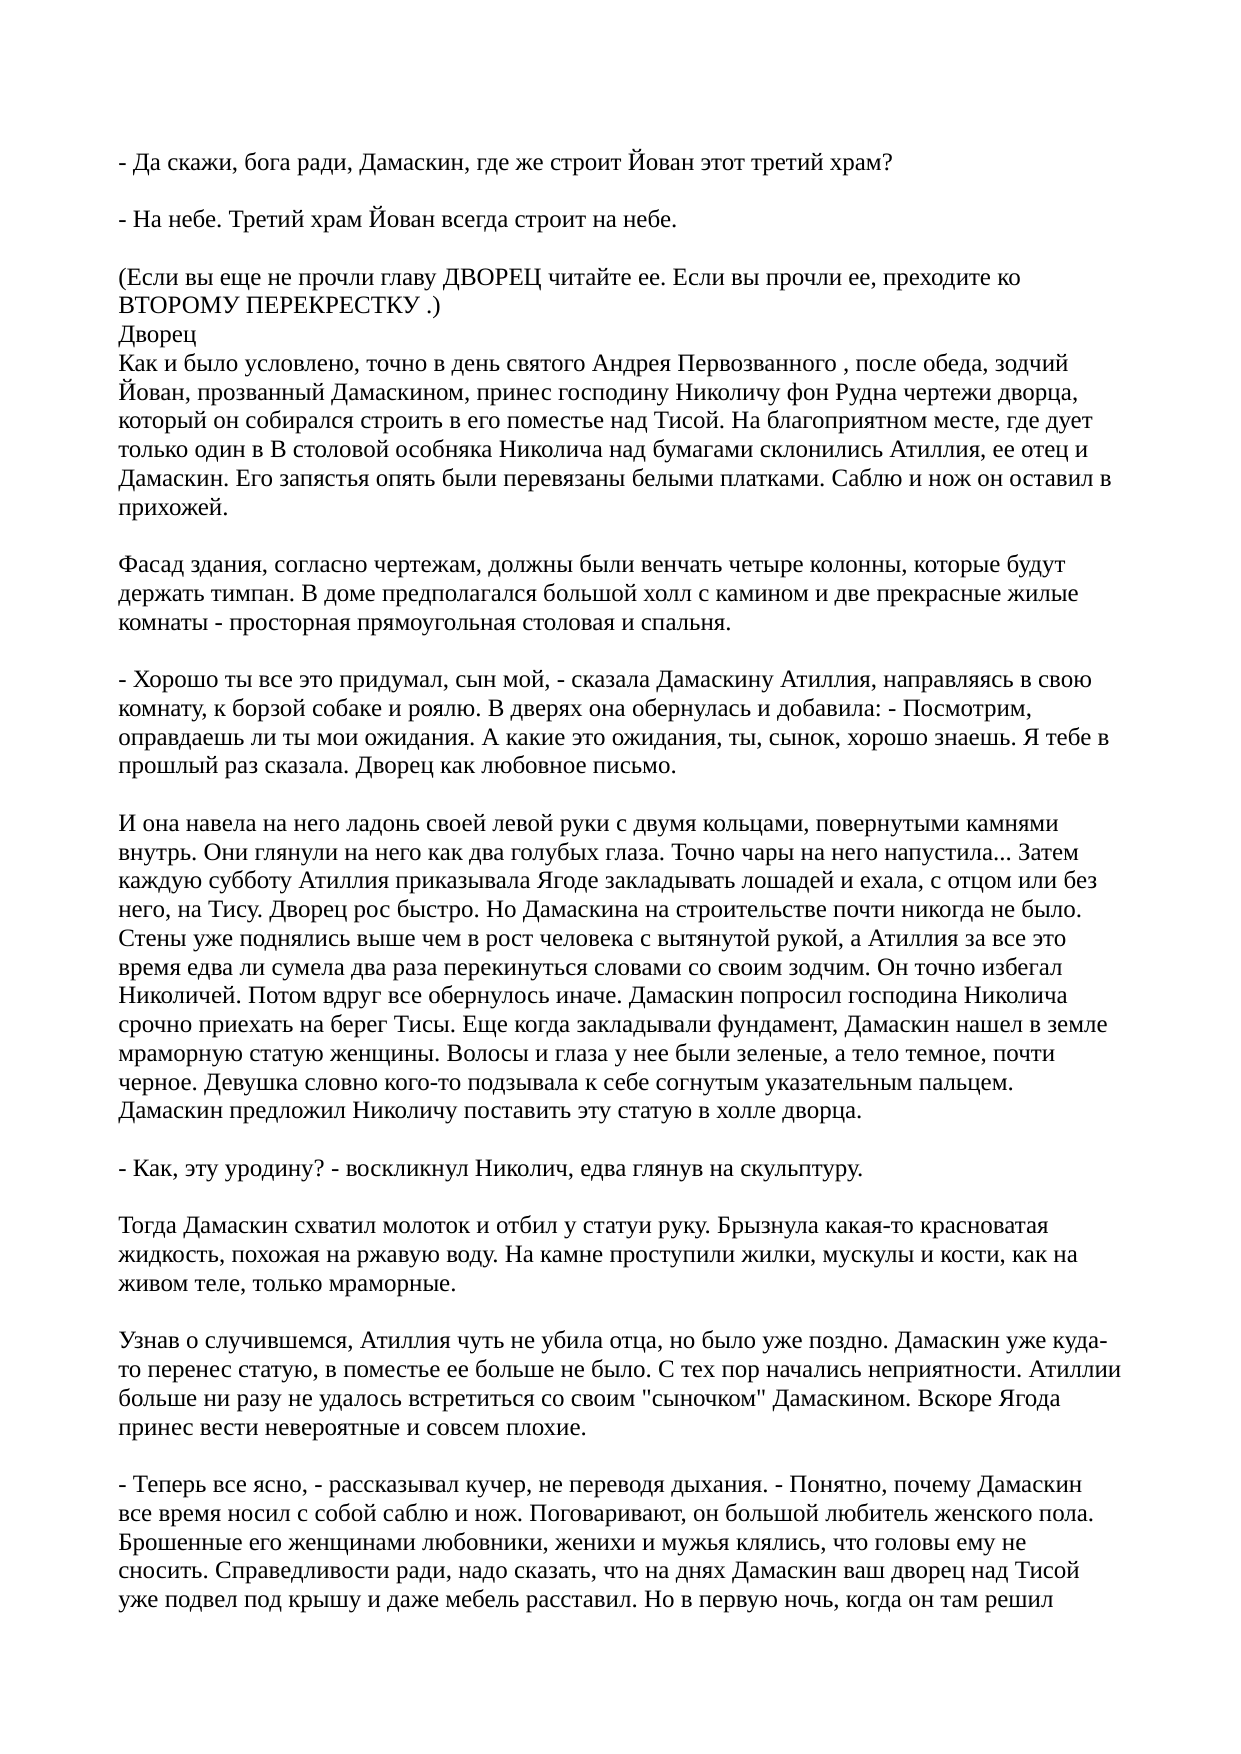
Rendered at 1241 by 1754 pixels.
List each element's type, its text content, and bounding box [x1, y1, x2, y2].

text - На небе. Третий храм Йован всегда строит на небе. [118, 204, 1122, 233]
text - Как, эту уродину? - воскликнул Николич, едва глянув на скульптуру. [118, 1153, 1122, 1182]
text - Да скажи, бога ради, Дамаскин, где же строит Йован этот третий храм? [118, 147, 1122, 176]
text Дворец [118, 319, 1122, 348]
text Тогда Дамаскин схватил молоток и отбил у статуи руку. Брызнула какая-то красноватая жидкость, похожая на ржавую воду. На камне проступили жилки, мускулы и кости, как на живом теле, только мраморные. [118, 1211, 1122, 1297]
text (Если вы еще не прочли главу ДВОРЕЦ читайте ее. Если вы прочли ее, преходите ко ВТОРОМУ ПЕРЕКРЕСТКУ .) [118, 262, 1122, 319]
text Узнав о случившемся, Атиллия чуть не убила отца, но было уже поздно. Дамаскин уже куда-то перенес статую, в поместье ее больше не было. С тех пор начались неприятности. Атиллии больше ни разу не удалось встретиться со своим "сыночком" Дамаскином. Вскоре Ягода принес вести невероятные и совсем плохие. [118, 1326, 1122, 1441]
text Как и было условлено, точно в день святого Андрея Первозванного , после обеда, зодчий Йован, прозванный Дамаскином, принес господину Николичу фон Рудна чертежи дворца, который он собирался строить в его поместье над Тисой. На благоприятном месте, где дует только один в В столовой особняка Николича над бумагами склонились Атиллия, ее отец и Дамаскин. Его запястья опять были перевязаны белыми платками. Саблю и нож он оставил в прихожей. [118, 348, 1122, 521]
text И она навела на него ладонь своей левой руки с двумя кольцами, повернутыми камнями внутрь. Они глянули на него как два голубых глаза. Точно чары на него напустила... Затем каждую субботу Атиллия приказывала Ягоде закладывать лошадей и ехала, с отцом или без него, на Тису. Дворец рос быстро. Но Дамаскина на строительстве почти никогда не было. Стены уже поднялись выше чем в рост человека с вытянутой рукой, а Атиллия за все это время едва ли сумела два раза перекинуться словами со своим зодчим. Он точно избегал Николичей. Потом вдруг все обернулось иначе. Дамаскин попросил господина Николича срочно приехать на берег Тисы. Еще когда закладывали фундамент, Дамаскин нашел в земле мраморную статую женщины. Волосы и глаза у нее были зеленые, а тело темное, почти черное. Девушка словно кого-то подзывала к себе согнутым указательным пальцем. Дамаскин предложил Николичу поставить эту статую в холле дворца. [118, 808, 1122, 1124]
text Фасад здания, согласно чертежам, должны были венчать четыре колонны, которые будут держать тимпан. В доме предполагался большой холл с камином и две прекрасные жилые комнаты - просторная прямоугольная столовая и спальня. [118, 549, 1122, 636]
text - Хорошо ты все это придумал, сын мой, - сказала Дамаскину Атиллия, направляясь в свою комнату, к борзой собаке и роялю. В дверях она обернулась и добавила: - Посмотрим, оправдаешь ли ты мои ожидания. А какие это ожидания, ты, сынок, хорошо знаешь. Я тебе в прошлый раз сказала. Дворец как любовное письмо. [118, 664, 1122, 779]
text - Теперь все ясно, - рассказывал кучер, не переводя дыхания. - Понятно, почему Дамаскин все время носил с собой саблю и нож. Поговаривают, он большой любитель женского пола. Брошенные его женщинами любовники, женихи и мужья клялись, что головы ему не сносить. Справедливости ради, надо сказать, что на днях Дамаскин ваш дворец над Тисой уже подвел под крышу и даже мебель расставил. Но в первую ночь, когда он там решил [118, 1469, 1122, 1613]
